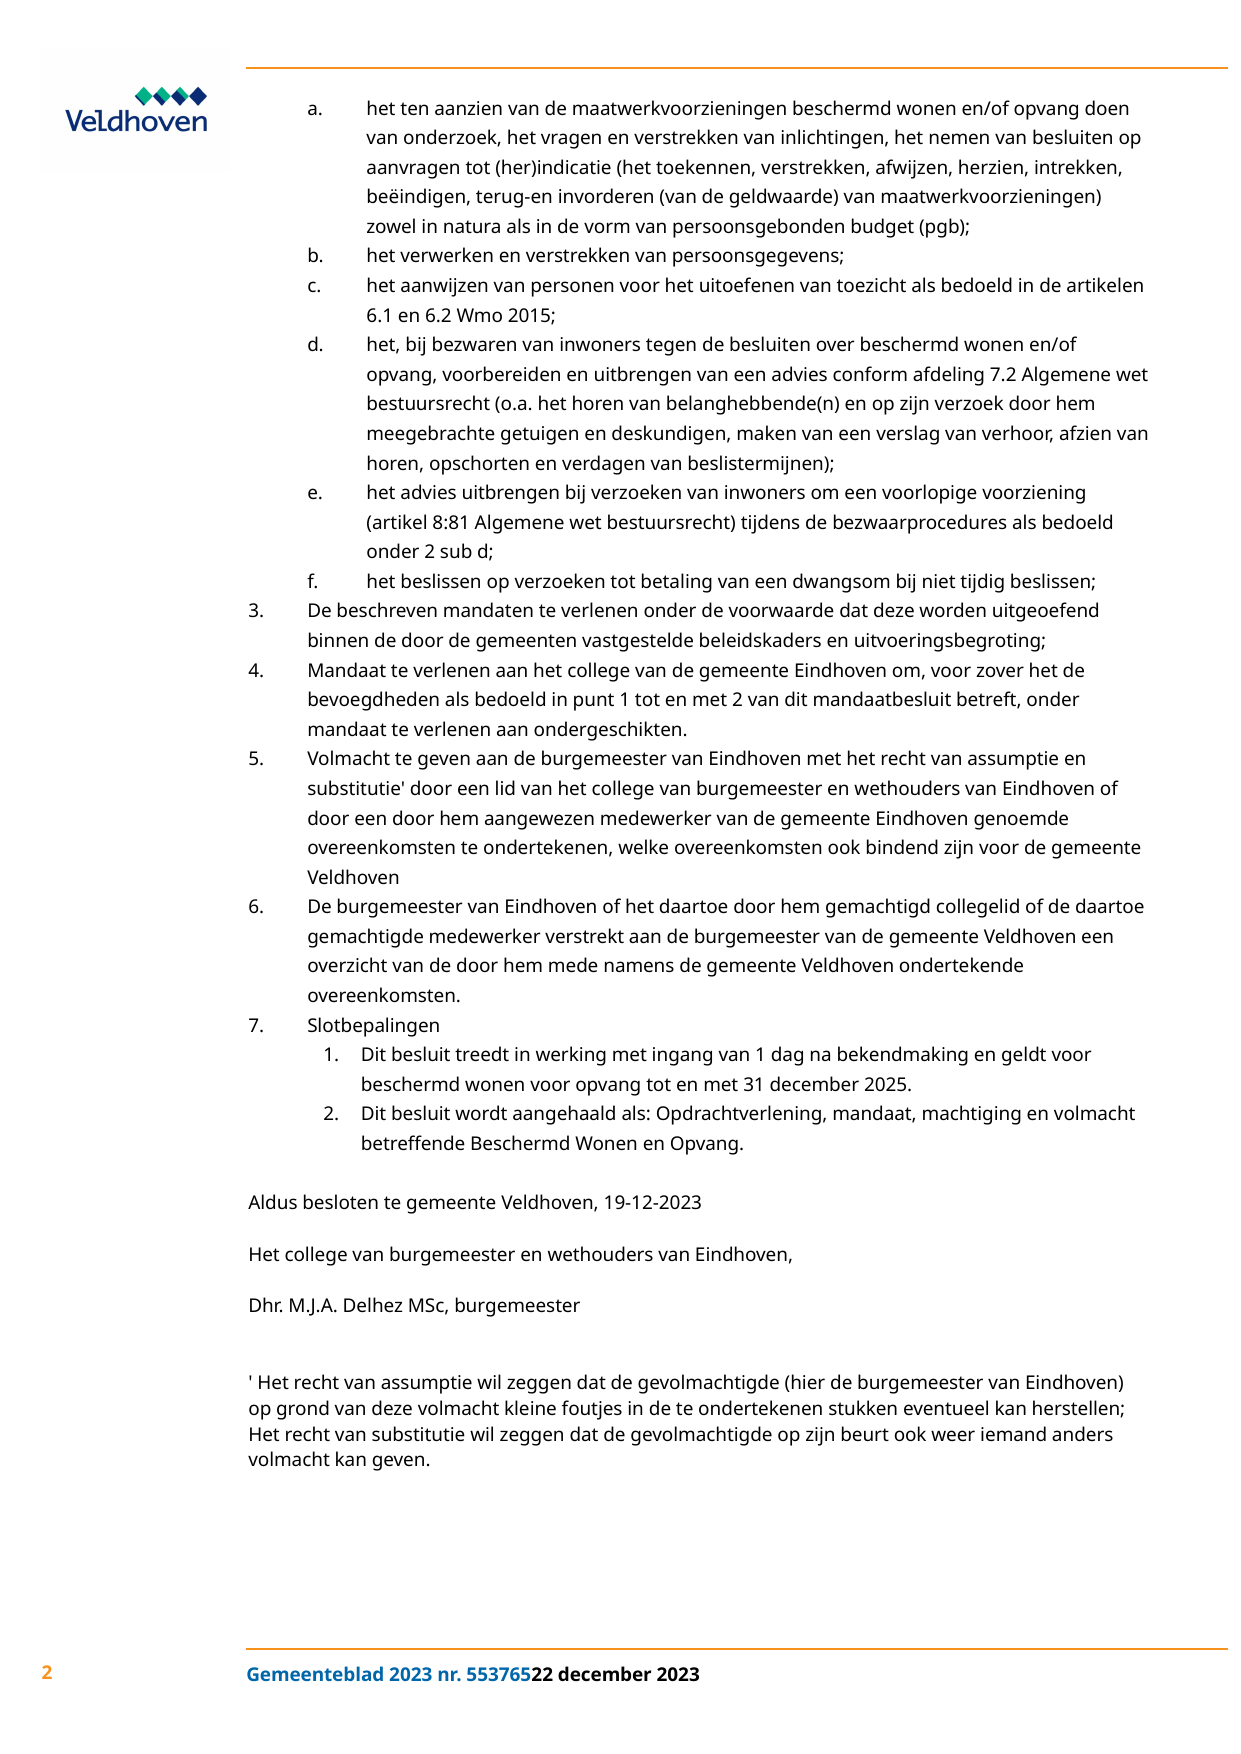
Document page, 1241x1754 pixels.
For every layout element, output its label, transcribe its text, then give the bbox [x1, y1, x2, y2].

list het advies uitbrengen bij verzoeken van inwoners om een voorlopige voorziening (artikel 8:81 Algemene wet bestuursrecht) tijdens de bezwaarprocedures als bedoeld onder 2 sub d; [307, 479, 1152, 564]
text Het college van burgemeester en wethouders van Eindhoven, [248, 1241, 1152, 1267]
list Dit besluit treedt in werking met ingang van 1 dag na bekendmaking en geldt voor beschermd wonen voor opvang tot en met 31 december 2025. [323, 1041, 1152, 1097]
picture [41, 47, 231, 172]
list het, bij bezwaren van inwoners tegen de besluiten over beschermd wonen en/of opvang, voorbereiden en uitbrengen van een advies conform afdeling 7.2 Algemene wet bestuursrecht (o.a. het horen van belanghebbende(n) en op zijn verzoek door hem meegebrachte getuigen en deskundigen, maken van een verslag van verhoor, afzien van horen, opschorten en verdagen van beslistermijnen); [307, 331, 1152, 476]
list het verwerken en verstrekken van persoonsgegevens; [307, 243, 1152, 268]
text Dhr. M.J.A. Delhez MSc, burgemeester [248, 1292, 1152, 1318]
list De beschreven mandaten te verlenen onder de voorwaarde dat deze worden uitgeoefend binnen de door de gemeenten vastgestelde beleidskaders en uitvoeringsbegroting; [248, 598, 1152, 653]
list Dit besluit wordt aangehaald als: Opdrachtverlening, mandaat, machtiging en volmacht betreffende Beschermd Wonen en Opvang. [323, 1101, 1152, 1156]
list De burgemeester van Eindhoven of het daartoe door hem gemachtigd collegelid of de daartoe gemachtigde medewerker verstrekt aan de burgemeester van de gemeente Veldhoven een overzicht van de door hem mede namens de gemeente Veldhoven ondertekende overeenkomsten. [248, 893, 1152, 1008]
list Volmacht te geven aan de burgemeester van Eindhoven met het recht van assumptie en substitutie' door een lid van het college van burgemeester en wethouders van Eindhoven of door een door hem aangewezen medewerker van de gemeente Eindhoven genoemde overeenkomsten te ondertekenen, welke overeenkomsten ook bindend zijn voor de gemeente Veldhoven [248, 746, 1152, 890]
list Slotbepalingen [248, 1012, 1152, 1038]
text ' Het recht van assumptie wil zeggen dat de gevolmachtigde (hier de burgemeester van Eindhoven) op grond van deze volmacht kleine foutjes in de te ondertekenen stukken eventueel kan herstellen; Het recht van substitutie wil zeggen dat de gevolmachtigde op zijn beurt ook weer iemand anders volmacht kan geven. [248, 1369, 1152, 1472]
list Mandaat te verlenen aan het college van de gemeente Eindhoven om, voor zover het de bevoegdheden als bedoeld in punt 1 tot en met 2 van dit mandaatbesluit betreft, onder mandaat te verlenen aan ondergeschikten. [248, 657, 1152, 742]
list het aanwijzen van personen voor het uitoefenen van toezicht als bedoeld in de artikelen 6.1 en 6.2 Wmo 2015; [307, 272, 1152, 328]
list het ten aanzien van de maatwerkvoorzieningen beschermd wonen en/of opvang doen van onderzoek, het vragen en verstrekken van inlichtingen, het nemen van besluiten op aanvragen tot (her)indicatie (het toekennen, verstrekken, afwijzen, herzien, intrekken, beëindigen, terug-en invorderen (van de geldwaarde) van maatwerkvoorzieningen) zowel in natura als in de vorm van persoonsgebonden budget (pgb); [307, 95, 1152, 239]
list het beslissen op verzoeken tot betaling van een dwangsom bij niet tijdig beslissen; [307, 568, 1152, 594]
text Aldus besloten te gemeente Veldhoven, 19-12-2023 [248, 1189, 1152, 1215]
